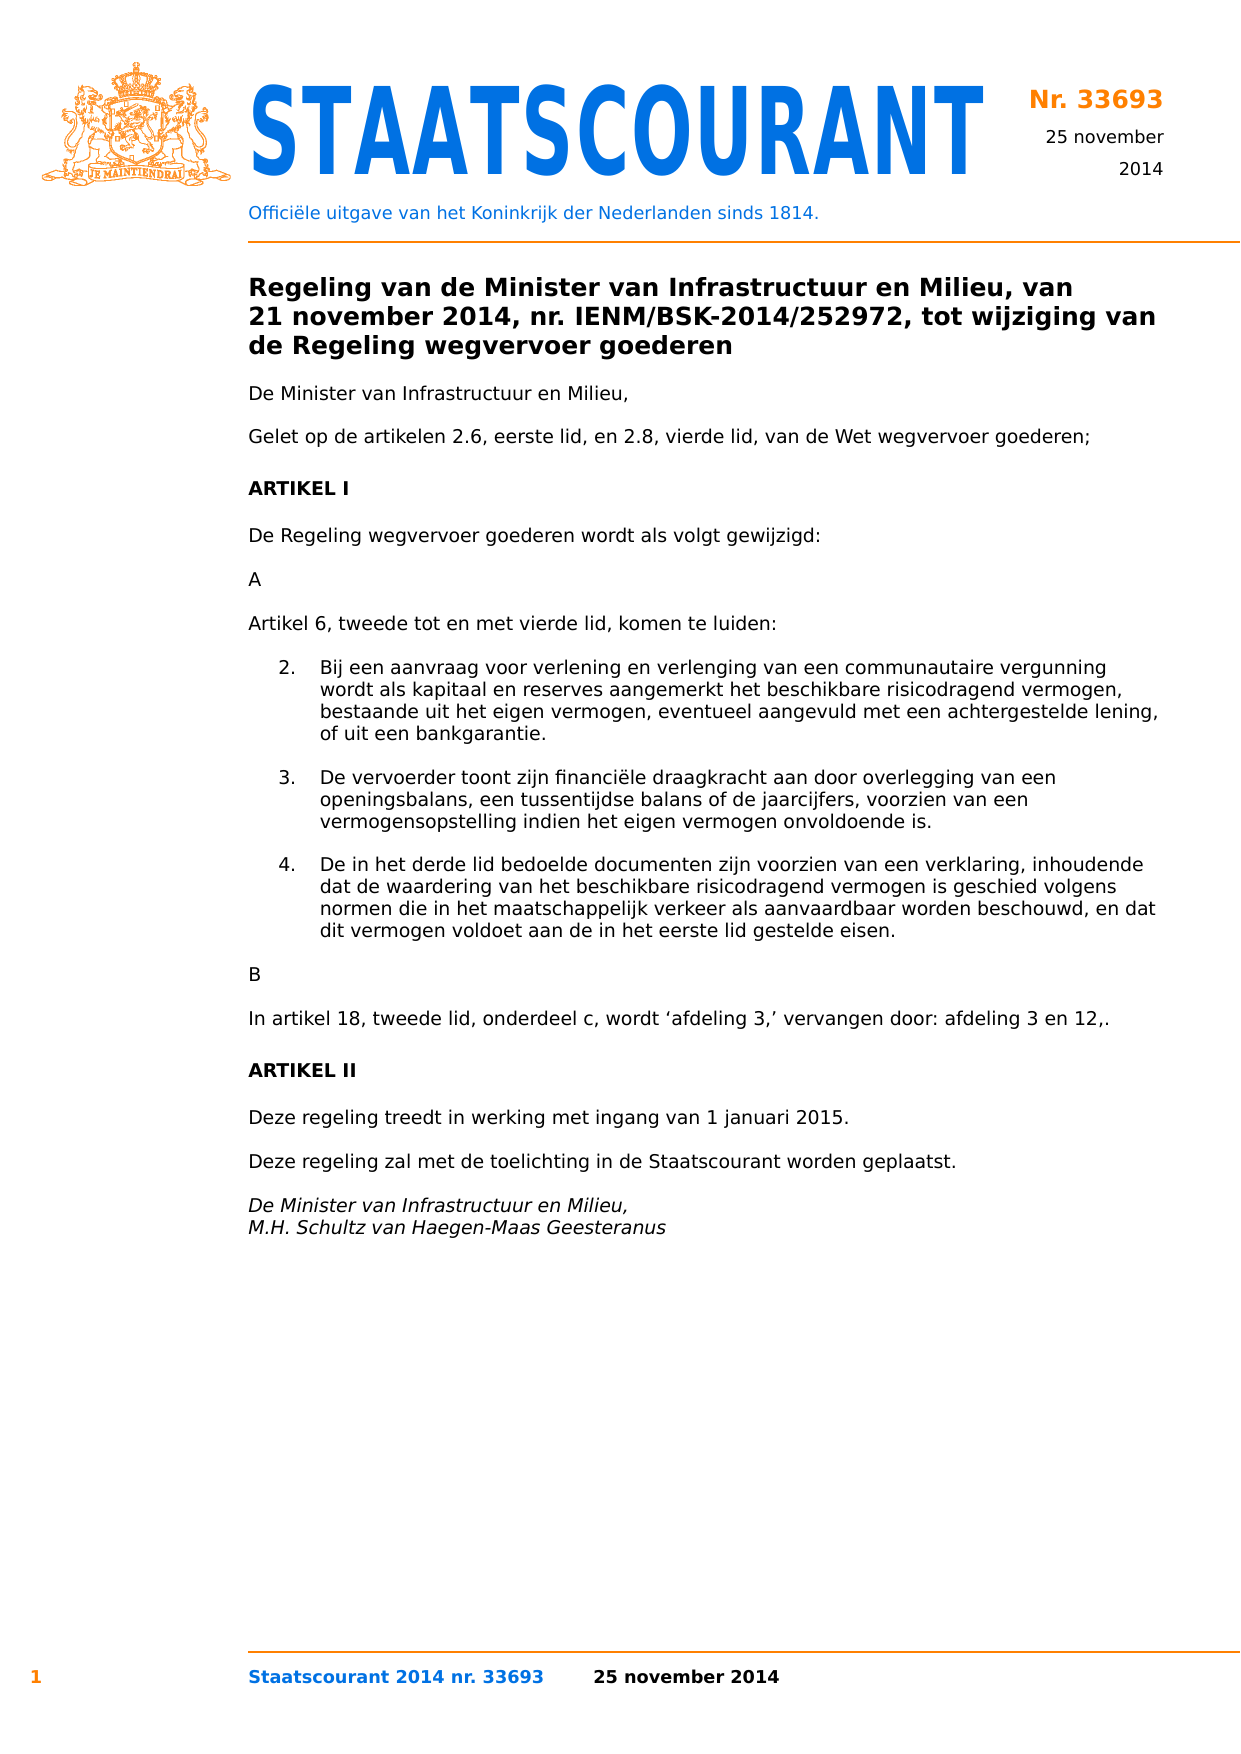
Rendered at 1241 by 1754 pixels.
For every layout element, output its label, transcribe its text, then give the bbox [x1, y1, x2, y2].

text Deze regeling zal met de toelichting in de Staatscourant worden geplaatst. [248, 1151, 1163, 1173]
text B [248, 964, 1163, 986]
subtitle Regeling van de Minister van Infrastructuur en Milieu, van 21 november 2014, nr. IENM/BSK-2014/252972, tot wijziging van de Regeling wegvervoer goederen [248, 273, 1163, 361]
text De Regeling wegvervoer goederen wordt als volgt gewijzigd: [248, 525, 1163, 547]
text Artikel 6, tweede tot en met vierde lid, komen te luiden: [248, 613, 1163, 635]
text 4. De in het derde lid bedoelde documenten zijn voorzien van een verklaring, inhoudende dat de waardering van het beschikbare risicodragend vermogen is geschied volgens normen die in het maatschappelijk verkeer als aanvaardbaar worden beschouwd, en dat dit vermogen voldoet aan de in het eerste lid gestelde eisen. [278, 854, 1163, 942]
picture [41, 62, 231, 186]
text Deze regeling treedt in werking met ingang van 1 januari 2015. [248, 1107, 1163, 1129]
table_cell 2014 [998, 153, 1240, 203]
text Gelet op de artikelen 2.6, eerste lid, en 2.8, vierde lid, van de Wet wegvervoer goederen; [248, 426, 1163, 448]
text De Minister van Infrastructuur en Milieu, [248, 382, 1163, 404]
table_header [25, 62, 248, 241]
subtitle ARTIKEL II [248, 1060, 1163, 1082]
text 3. De vervoerder toont zijn financiële draagkracht aan door overlegging van een openingsbalans, een tussentijdse balans of de jaarcijfers, voorzien van een vermogensopstelling indien het eigen vermogen onvoldoende is. [278, 767, 1163, 832]
text In artikel 18, tweede lid, onderdeel c, wordt ‘afdeling 3,’ vervangen door: afdeling 3 en 12,. [248, 1008, 1163, 1030]
table_cell Officiële uitgave van het Koninkrijk der Nederlanden sinds 1814. [248, 203, 1240, 241]
text 2. Bij een aanvraag voor verlening en verlenging van een communautaire vergunning wordt als kapitaal en reserves aangemerkt het beschikbare risicodragend vermogen, bestaande uit het eigen vermogen, eventueel aangevuld met een achtergestelde lening, of uit een bankgarantie. [278, 657, 1163, 745]
table_header Nr. 33693 [998, 62, 1240, 121]
table_cell 25 november [998, 121, 1240, 153]
text De Minister van Infrastructuur en Milieu, M.H. Schultz van Haegen-Maas Geesteranus [248, 1195, 1163, 1239]
subtitle ARTIKEL I [248, 478, 1163, 500]
text A [248, 569, 1163, 591]
table_header STAATSCOURANT [248, 62, 998, 203]
